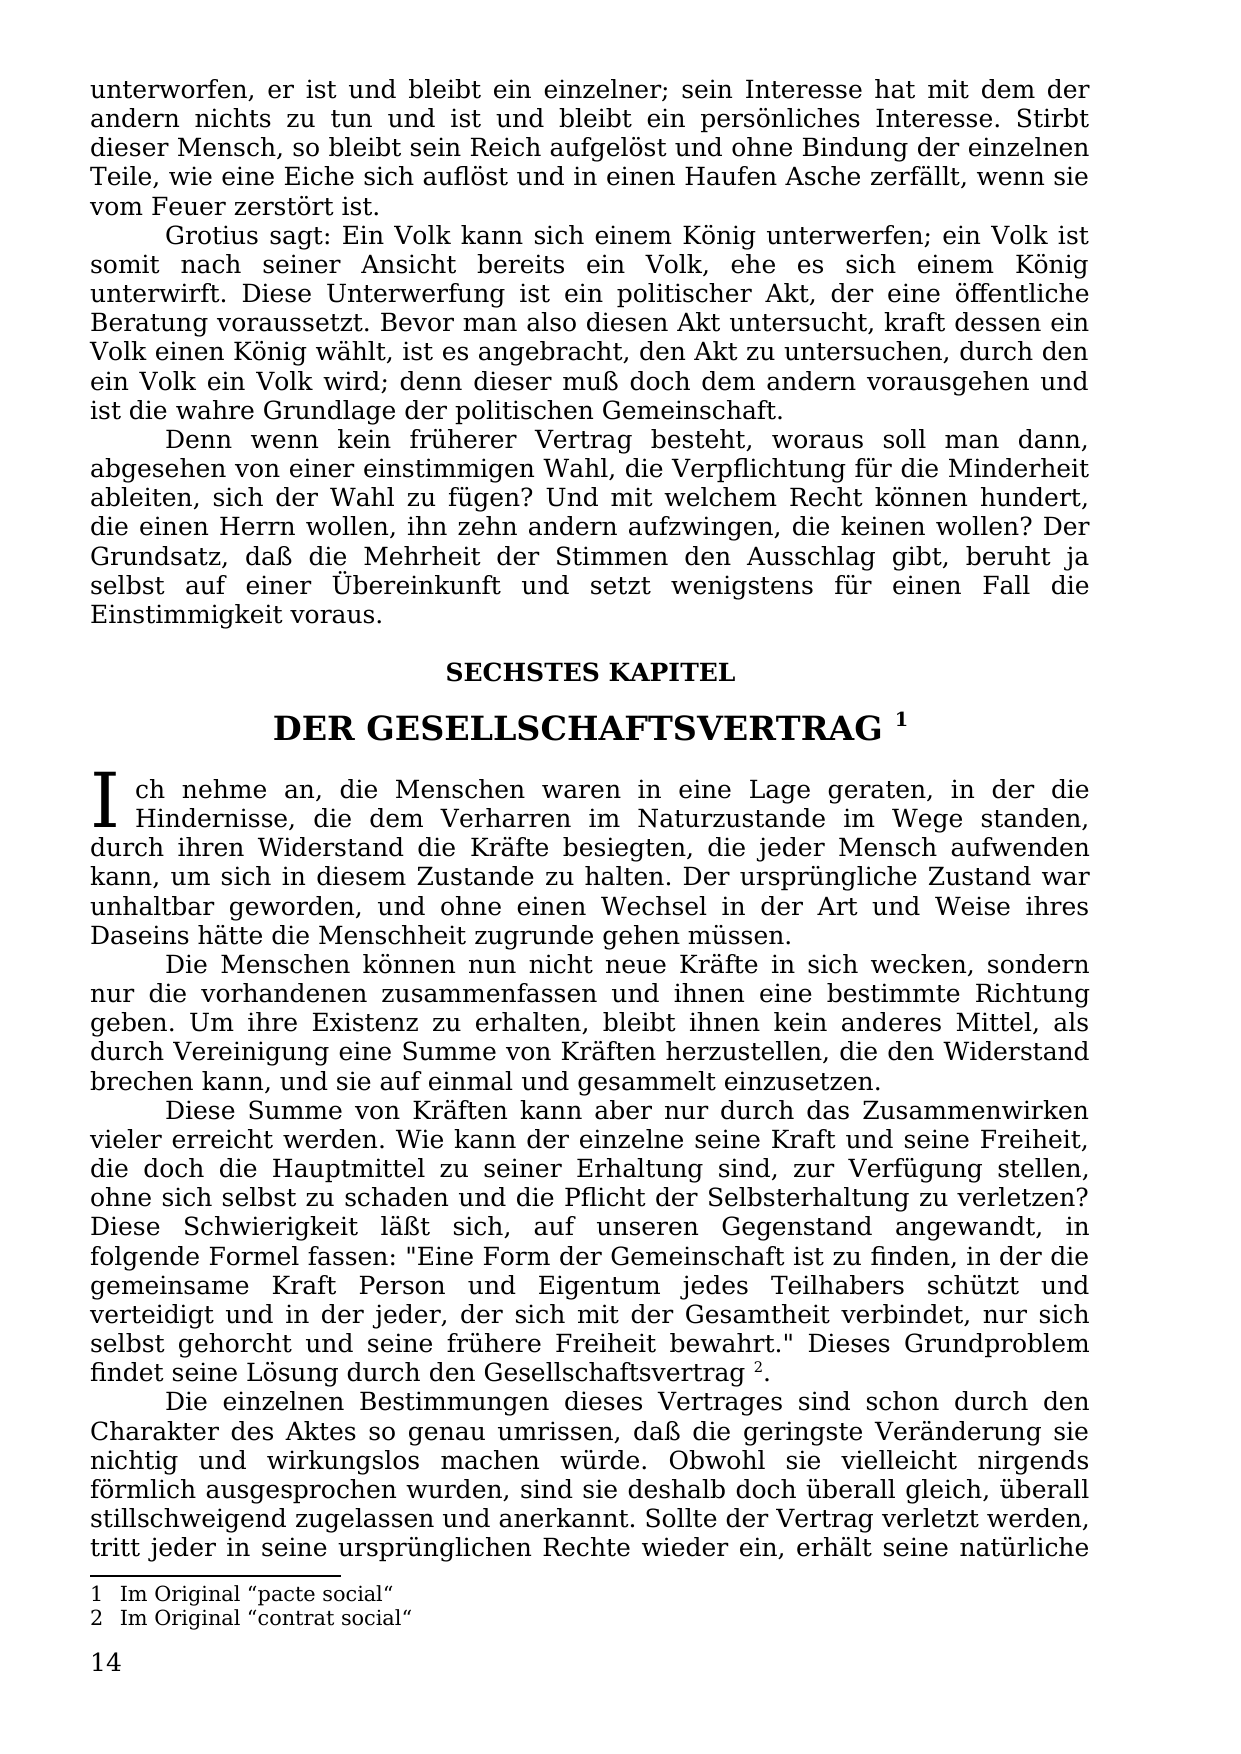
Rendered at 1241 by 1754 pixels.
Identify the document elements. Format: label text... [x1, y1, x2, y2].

text Diese Summe von Kräften kann aber nur durch das Zusammenwirken vieler erreicht werden. Wie kann der einzelne seine Kraft und seine Freiheit, die doch die Hauptmittel zu seiner Erhaltung sind, zur Verfügung stellen, ohne sich selbst zu schaden und die Pflicht der Selbsterhaltung zu verletzen? Diese Schwierigkeit läßt sich, auf unseren Gegenstand angewandt, in folgende Formel fassen: "Eine Form der Gemeinschaft ist zu finden, in der die gemeinsame Kraft Person und Eigentum jedes Teilhabers schützt und verteidigt und in der jeder, der sich mit der Gesamtheit verbindet, nur sich selbst gehorcht und seine frühere Freiheit bewahrt." Dieses Grundproblem findet seine Lösung durch den Gesellschaftsvertrag . [90, 1096, 1091, 1387]
text Die einzelnen Bestimmungen dieses Vertrages sind schon durch den Charakter des Aktes so genau umrissen, daß die geringste Veränderung sie nichtig und wirkungslos machen würde. Obwohl sie vielleicht nirgends förmlich ausgesprochen wurden, sind sie deshalb doch überall gleich, überall stillschweigend zugelassen und anerkannt. Sollte der Vertrag verletzt werden, tritt jeder in seine ursprünglichen Rechte wieder ein, erhält seine natürliche [90, 1387, 1091, 1562]
text Im Original “pacte social“ [90, 1582, 1091, 1606]
text Die Menschen können nun nicht neue Kräfte in sich wecken, sondern nur die vorhandenen zusammenfassen und ihnen eine bestimmte Richtung geben. Um ihre Existenz zu erhalten, bleibt ihnen kein anderes Mittel, als durch Vereinigung eine Summe von Kräften herzustellen, die den Widerstand brechen kann, und sie auf einmal und gesammelt einzusetzen. [90, 950, 1091, 1096]
text Im Original “contrat social“ [90, 1606, 1091, 1631]
text unterworfen, er ist und bleibt ein einzelner; sein Interesse hat mit dem der andern nichts zu tun und ist und bleibt ein persönliches Interesse. Stirbt dieser Mensch, so bleibt sein Reich aufgelöst und ohne Bindung der einzelnen Teile, wie eine Eiche sich auflöst und in einen Haufen Asche zerfällt, wenn sie vom Feuer zerstört ist. [90, 75, 1091, 221]
text Ich nehme an, die Menschen waren in eine Lage geraten, in der die Hindernisse, die dem Verharren im Naturzustande im Wege standen, durch ihren Widerstand die Kräfte besiegten, die jeder Mensch aufwenden kann, um sich in diesem Zustande zu halten. Der ursprüngliche Zustand war unhaltbar geworden, und ohne einen Wechsel in der Art und Weise ihres Daseins hätte die Menschheit zugrunde gehen müssen. [90, 772, 1091, 950]
text DER GESELLSCHAFTSVERTRAG [90, 687, 1091, 748]
text SECHSTES KAPITEL [90, 629, 1091, 687]
text Grotius sagt: Ein Volk kann sich einem König unterwerfen; ein Volk ist somit nach seiner Ansicht bereits ein Volk, ehe es sich einem König unterwirft. Diese Unterwerfung ist ein politischer Akt, der eine öffentliche Beratung voraussetzt. Bevor man also diesen Akt untersucht, kraft dessen ein Volk einen König wählt, ist es angebracht, den Akt zu untersuchen, durch den ein Volk ein Volk wird; denn dieser muß doch dem andern vorausgehen und ist die wahre Grundlage der politischen Gemeinschaft. [90, 221, 1091, 425]
text Denn wenn kein früherer Vertrag besteht, woraus soll man dann, abgesehen von einer einstimmigen Wahl, die Verpflichtung für die Minderheit ableiten, sich der Wahl zu fügen? Und mit welchem Recht können hundert, die einen Herrn wollen, ihn zehn andern aufzwingen, die keinen wollen? Der Grundsatz, daß die Mehrheit der Stimmen den Ausschlag gibt, beruht ja selbst auf einer Übereinkunft und setzt wenigstens für einen Fall die Einstimmigkeit voraus. [90, 425, 1091, 629]
